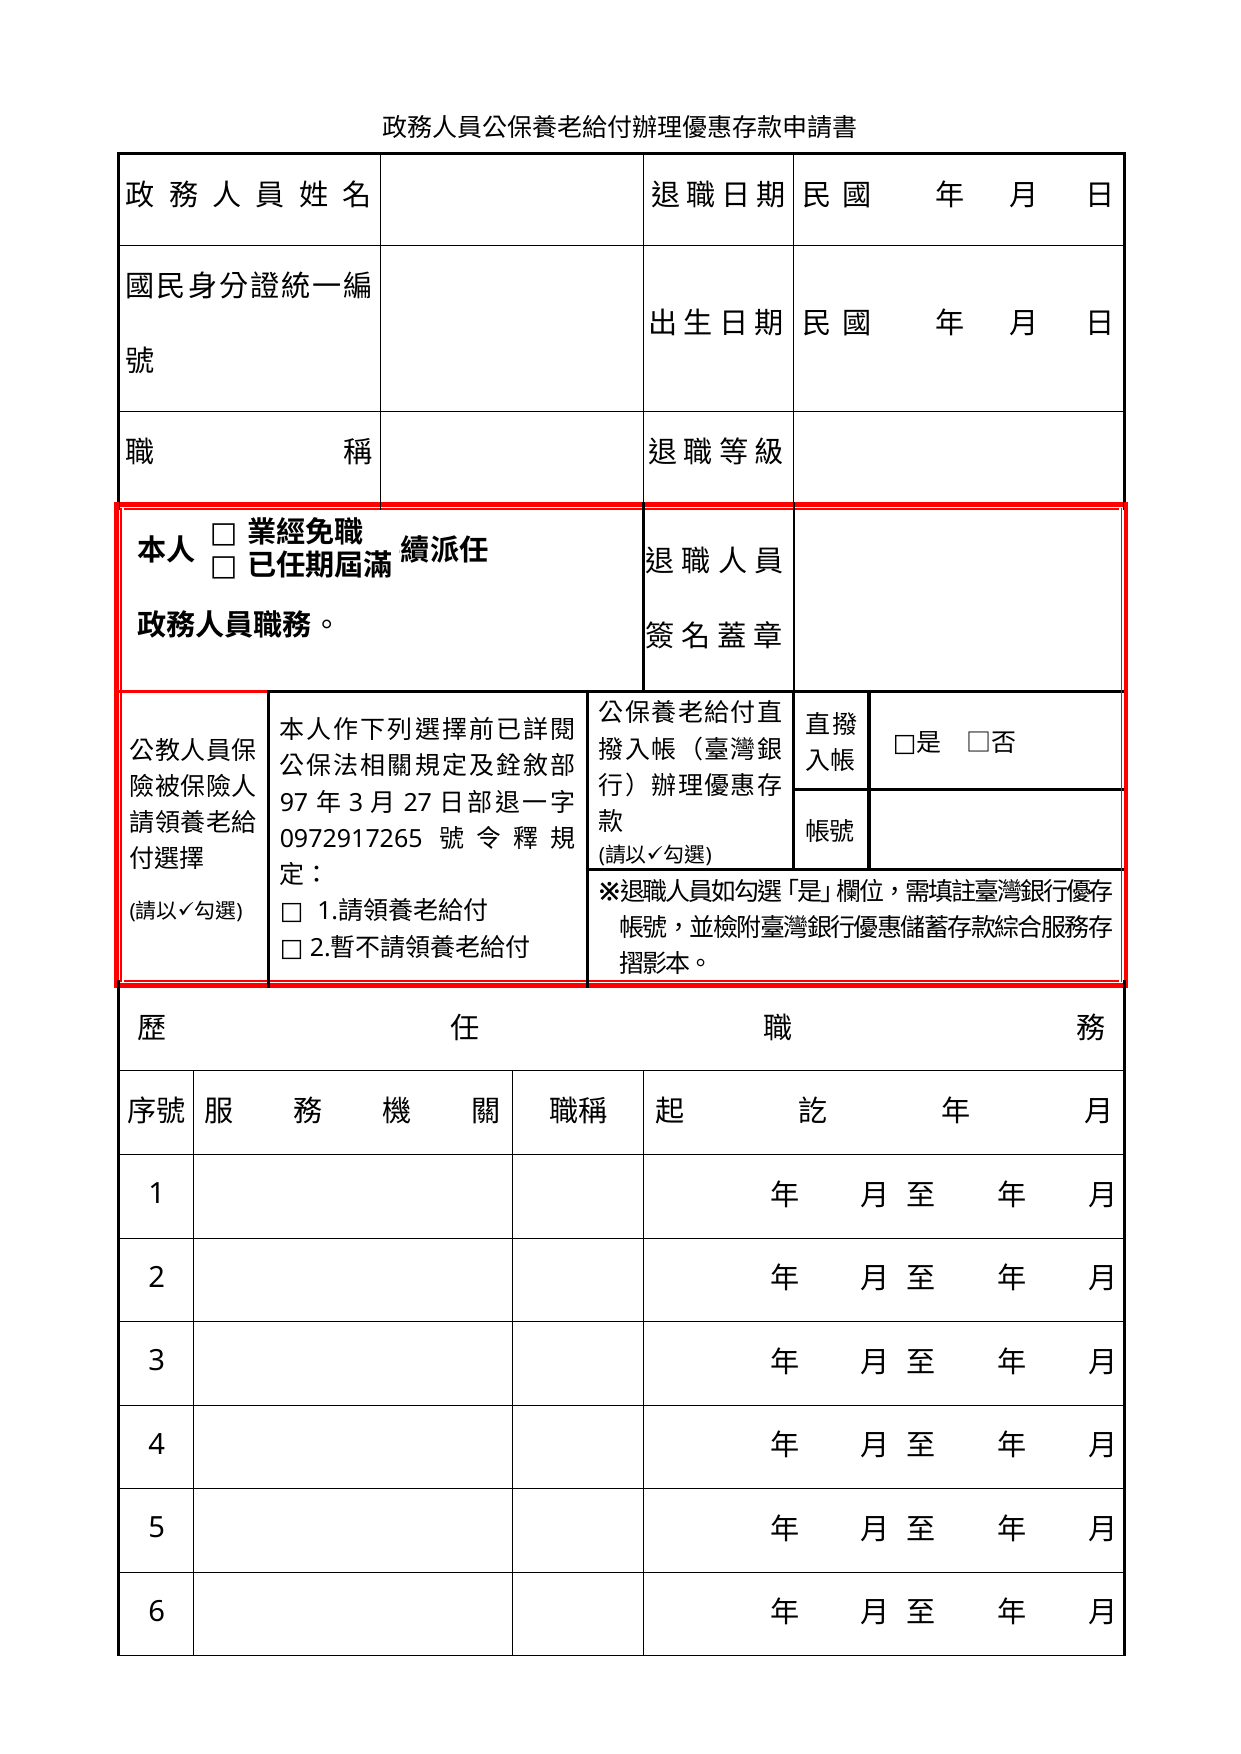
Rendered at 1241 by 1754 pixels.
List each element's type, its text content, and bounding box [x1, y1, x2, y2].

table_cell 職稱 [120, 412, 380, 502]
table_cell [194, 1489, 512, 1572]
table_cell 起訖年月 [644, 1071, 1123, 1154]
table_cell [194, 1573, 512, 1655]
table_cell [513, 1406, 643, 1488]
table_cell 2 [120, 1239, 193, 1321]
table_cell 年 月至 年 月 [644, 1155, 1123, 1237]
table_cell [194, 1406, 512, 1488]
table_cell 本人 ，且未接續派任 政務人員職務。 [120, 507, 642, 690]
table_header 政務人員姓名 [120, 155, 380, 245]
table_cell 帳號 [795, 791, 867, 868]
table_cell 年 月至 年 月 [644, 1239, 1123, 1321]
table_cell 出生日期 [644, 246, 793, 411]
table_cell 年 月至 年 月 [644, 1406, 1123, 1488]
table_cell [795, 507, 1124, 690]
table_cell 職稱 [513, 1071, 643, 1154]
table_cell 5 [120, 1489, 193, 1572]
table_cell [871, 791, 1121, 868]
table_cell 1 [120, 1155, 193, 1237]
table_cell 退職人員 簽名蓋章 [645, 510, 793, 690]
table_cell 退職等級 [644, 412, 793, 502]
table_cell [194, 1322, 512, 1404]
table_cell 序號 [120, 1071, 193, 1154]
table_cell [513, 1239, 643, 1321]
table_cell 6 [120, 1573, 193, 1655]
table_header 民國 年 月 日 [794, 155, 1123, 245]
text 政務人員公保養老給付辦理優惠存款申請書 [118, 107, 1122, 144]
table_cell [513, 1489, 643, 1572]
table_cell 年 月至 年 月 [644, 1489, 1123, 1572]
table_cell 3 [120, 1322, 193, 1404]
table_cell 公教人員保險被保險人請領養老給付選擇 (請以勾選) [122, 693, 267, 980]
table_cell [194, 1155, 512, 1237]
table_cell 年 月至 年 月 [644, 1573, 1123, 1655]
table_cell 公保養老給付直撥入帳（臺灣銀行）辦理優惠存款 (請以勾選) [589, 693, 792, 868]
table_cell 直撥入帳 [795, 693, 867, 788]
table_cell [794, 412, 1123, 502]
table_cell ※退職人員如勾選「是」欄位，需填註臺灣銀行優存帳號，並檢附臺灣銀行優惠儲蓄存款綜合服務存摺影本。 [589, 871, 1121, 980]
table_cell [513, 1155, 643, 1237]
table_cell 國民身分證統一編號 [120, 246, 380, 411]
table_cell [381, 412, 643, 502]
table_cell 民國 年 月 日 [794, 246, 1123, 411]
table_header 退職日期 [644, 155, 793, 245]
table_cell □是 □否 [871, 693, 1121, 788]
table_cell [194, 1239, 512, 1321]
table_cell 歷任職務 [120, 988, 1123, 1070]
table_cell [381, 246, 643, 411]
table_cell [513, 1322, 643, 1404]
table_cell 本人作下列選擇前已詳閱公保法相關規定及銓敘部97年3月27日部退一字0972917265號令釋規定： 1.請領養老給付 □ 2.暫不請領養老給付 [270, 693, 586, 980]
table_header [381, 155, 643, 245]
table_cell [513, 1573, 643, 1655]
table_cell 年 月至 年 月 [644, 1322, 1123, 1404]
table_cell 服務機關 [194, 1071, 512, 1154]
table_cell 4 [120, 1406, 193, 1488]
